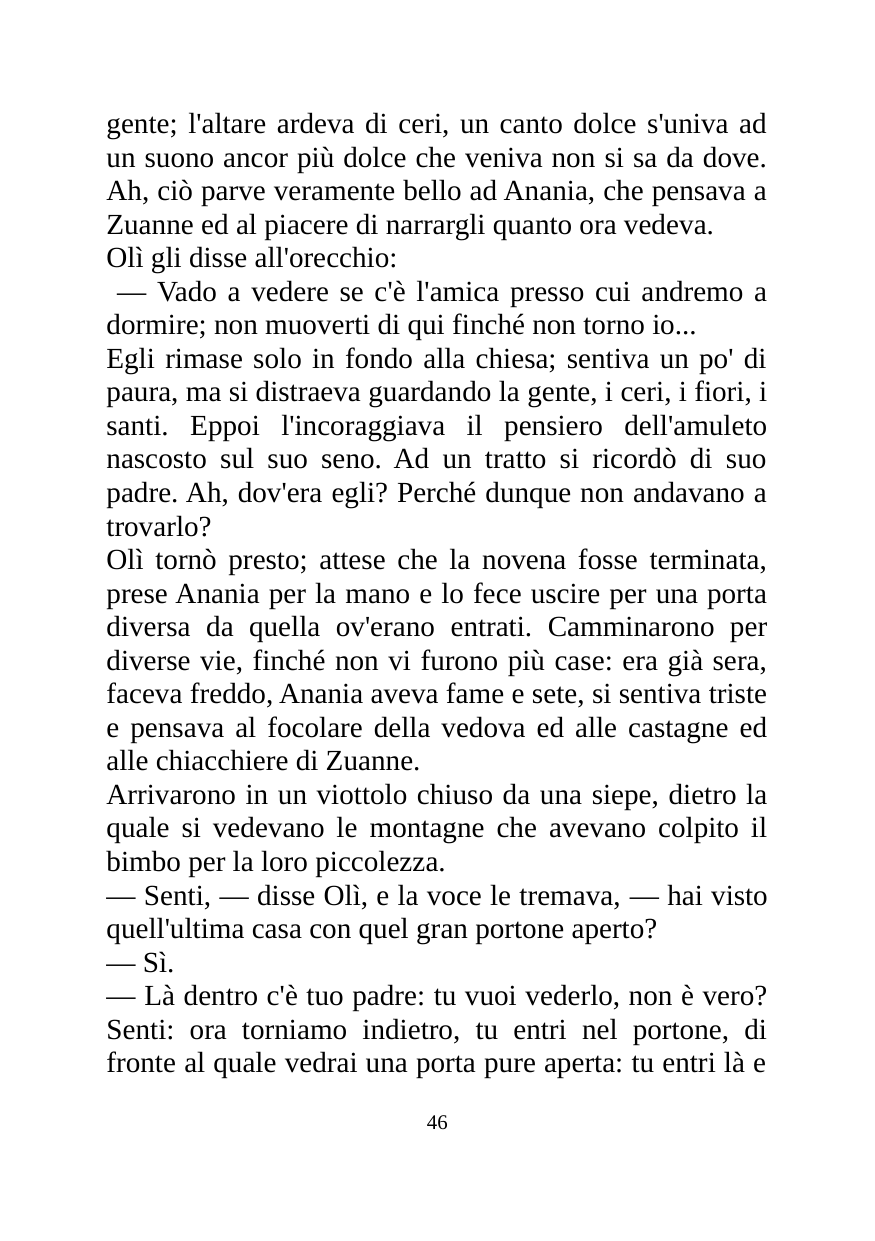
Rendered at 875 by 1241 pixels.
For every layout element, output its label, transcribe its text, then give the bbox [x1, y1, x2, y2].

text Olì gli disse all'orecchio: [106, 240, 768, 274]
text — Senti, — disse Olì, e la voce le tremava, — hai visto quell'ultima casa con quel gran portone aperto? [106, 878, 768, 945]
text — Vado a vedere se c'è l'amica presso cui andremo a dormire; non muoverti di qui finché non torno io... [106, 274, 768, 341]
text Olì tornò presto; attese che la novena fosse terminata, prese Anania per la mano e lo fece uscire per una porta diversa da quella ov'erano entrati. Camminarono per diverse vie, finché non vi furono più case: era già sera, faceva freddo, Anania aveva fame e sete, si sentiva triste e pensava al focolare della vedova ed alle castagne ed alle chiacchiere di Zuanne. [106, 542, 768, 777]
text gente; l'altare ardeva di ceri, un canto dolce s'univa ad un suono ancor più dolce che veniva non si sa da dove. Ah, ciò parve veramente bello ad Anania, che pensava a Zuanne ed al piacere di narrargli quanto ora vedeva. [106, 106, 768, 240]
text Arrivarono in un viottolo chiuso da una siepe, dietro la quale si vedevano le montagne che avevano colpito il bimbo per la loro piccolezza. [106, 777, 768, 878]
text — Sì. [106, 945, 768, 978]
text Egli rimase solo in fondo alla chiesa; sentiva un po' di paura, ma si distraeva guardando la gente, i ceri, i fiori, i santi. Eppoi l'incoraggiava il pensiero dell'amuleto nascosto sul suo seno. Ad un tratto si ricordò di suo padre. Ah, dov'era egli? Perché dunque non andavano a trovarlo? [106, 341, 768, 542]
text — Là dentro c'è tuo padre: tu vuoi vederlo, non è vero? Senti: ora torniamo indietro, tu entri nel portone, di fronte al quale vedrai una porta pure aperta: tu entri là e [106, 978, 768, 1079]
